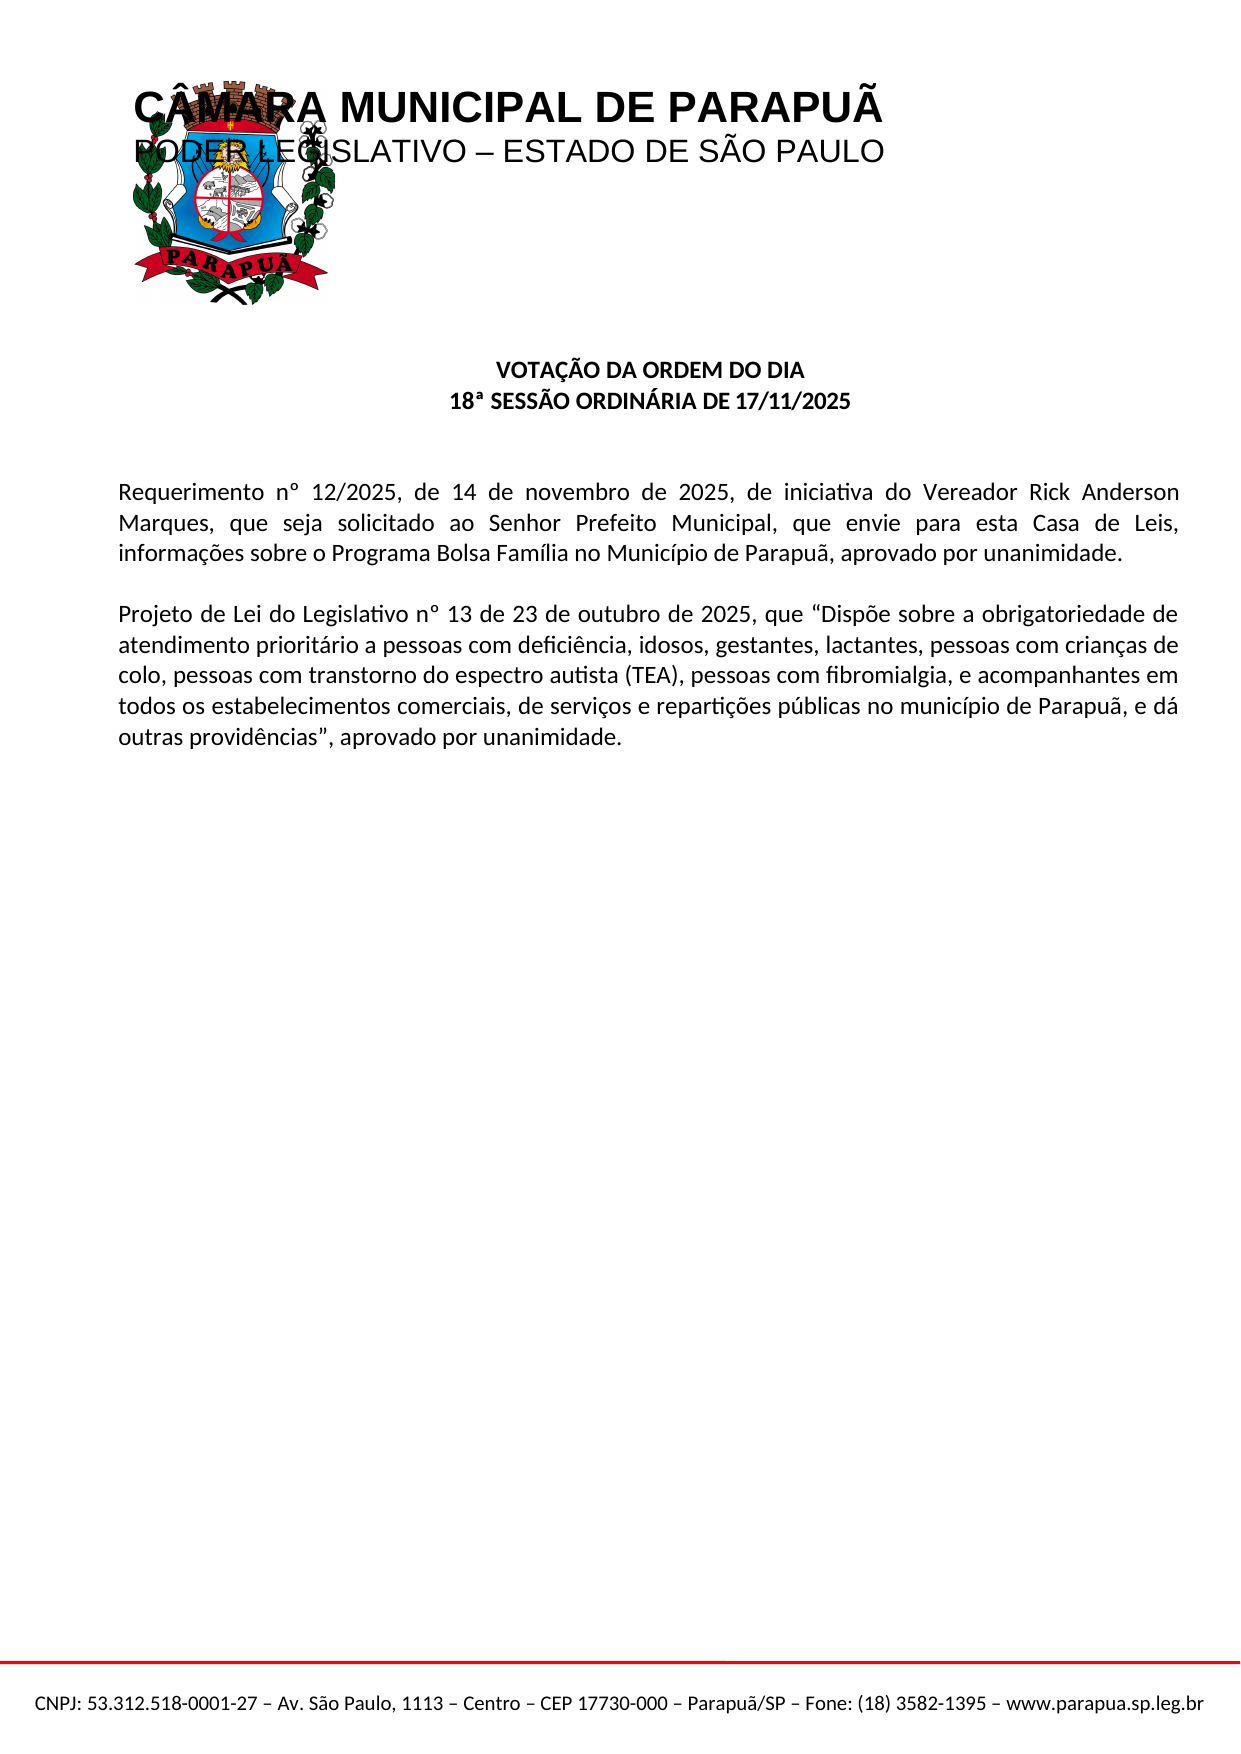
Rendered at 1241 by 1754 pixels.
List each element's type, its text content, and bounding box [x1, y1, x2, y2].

text Projeto de Lei do Legislativo nº 13 de 23 de outubro de 2025, que “Dispõe sobre a obrigatoriedade de atendimento prioritário a pessoas com deficiência, idosos, gestantes, lactantes, pessoas com crianças de colo, pessoas com transtorno do espectro autista (TEA), pessoas com fibromialgia, e acompanhantes em todos os estabelecimentos comerciais, de serviços e repartições públicas no município de Parapuã, e dá outras providências”, aprovado por unanimidade. [118, 598, 1181, 751]
title VOTAÇÃO DA ORDEM DO DIA [371, 354, 930, 385]
text Requerimento nº 12/2025, de 14 de novembro de 2025, de iniciativa do Vereador Rick Anderson Marques, que seja solicitado ao Senhor Prefeito Municipal, que envie para esta Casa de Leis, informações sobre o Programa Bolsa Família no Município de Parapuã, aprovado por unanimidade. [118, 476, 1181, 568]
picture [133, 81, 336, 305]
title 18ª SESSÃO ORDINÁRIA DE 17/11/2025 [371, 385, 930, 415]
